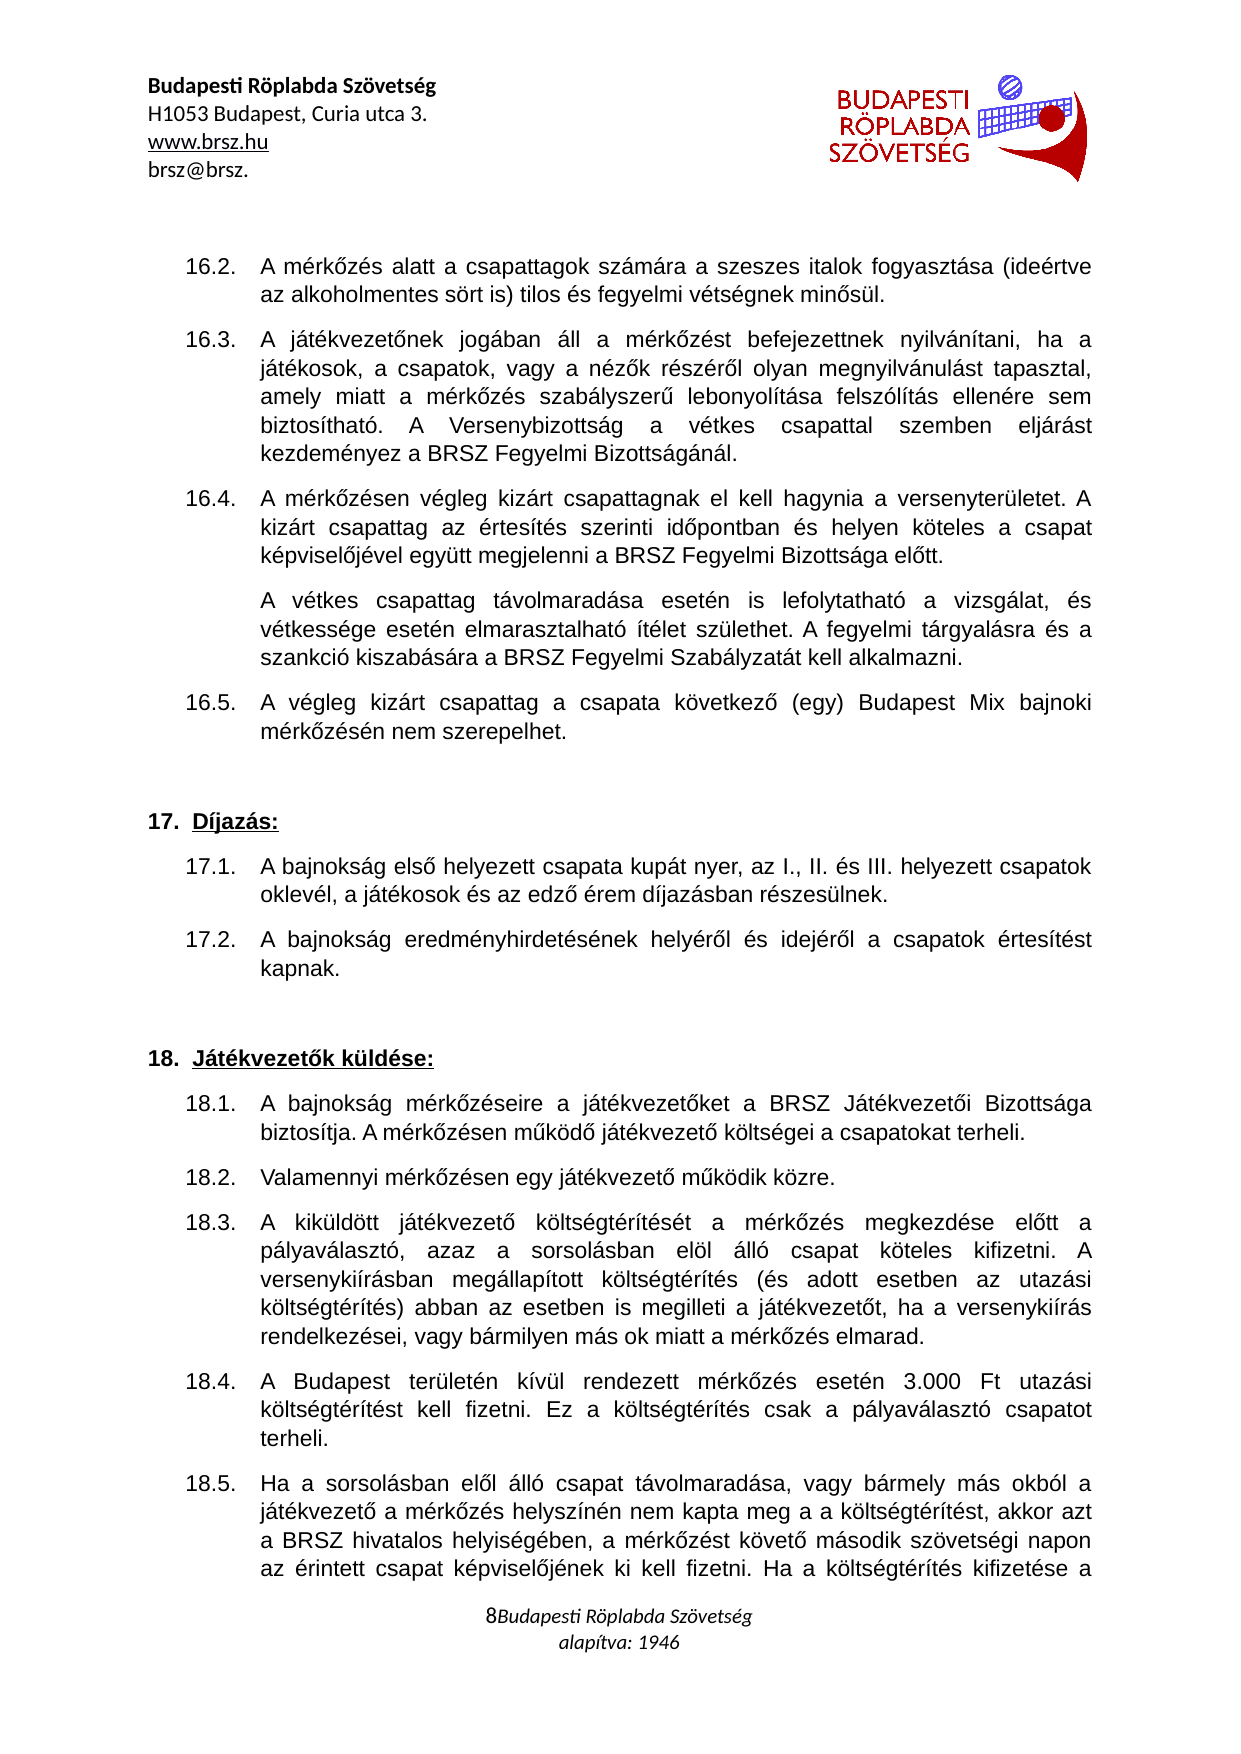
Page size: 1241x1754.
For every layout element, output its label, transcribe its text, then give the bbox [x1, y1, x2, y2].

list A játékvezetőnek jogában áll a mérkőzést befejezettnek nyilvánítani, ha a játékosok, a csapatok, vagy a nézők részéről olyan megnyilvánulást tapasztal, amely miatt a mérkőzés szabályszerű lebonyolítása felszólítás ellenére sem biztosítható. A Versenybizottság a vétkes csapattal szemben eljárást kezdeményez a BRSZ Fegyelmi Bizottságánál. [185, 326, 1092, 466]
list Játékvezetők küldése: [148, 1045, 1092, 1071]
list A kiküldött játékvezető költségtérítését a mérkőzés megkezdése előtt a pályaválasztó, azaz a sorsolásban elöl álló csapat köteles kifizetni. A versenykiírásban megállapított költségtérítés (és adott esetben az utazási költségtérítés) abban az esetben is megilleti a játékvezetőt, ha a versenykiírás rendelkezései, vagy bármilyen más ok miatt a mérkőzés elmarad. [185, 1209, 1092, 1349]
list Díjazás: [148, 808, 1092, 834]
picture [819, 71, 1093, 187]
list Valamennyi mérkőzésen egy játékvezető működik közre. [185, 1164, 1092, 1190]
list A bajnokság mérkőzéseire a játékvezetőket a BRSZ Játékvezetői Bizottsága biztosítja. A mérkőzésen működő játékvezető költségei a csapatokat terheli. [185, 1090, 1092, 1145]
text A vétkes csapattag távolmaradása esetén is lefolytatható a vizsgálat, és vétkessége esetén elmarasztalható ítélet születhet. A fegyelmi tárgyalásra és a szankció kiszabására a BRSZ Fegyelmi Szabályzatát kell alkalmazni. [260, 587, 1092, 670]
list Ha a sorsolásban elől álló csapat távolmaradása, vagy bármely más okból a játékvezető a mérkőzés helyszínén nem kapta meg a a költségtérítést, akkor azt a BRSZ hivatalos helyiségében, a mérkőzést követő második szövetségi napon az érintett csapat képviselőjének ki kell fizetni. Ha a költségtérítés kifizetése a [185, 1470, 1092, 1581]
list A Budapest területén kívül rendezett mérkőzés esetén 3.000 Ft utazási költségtérítést kell fizetni. Ez a költségtérítés csak a pályaválasztó csapatot terheli. [185, 1368, 1092, 1451]
list A bajnokság első helyezett csapata kupát nyer, az I., II. és III. helyezett csapatok oklevél, a játékosok és az edző érem díjazásban részesülnek. [185, 853, 1092, 908]
list A bajnokság eredményhirdetésének helyéről és idejéről a csapatok értesítést kapnak. [185, 926, 1092, 981]
list A végleg kizárt csapattag a csapata következő (egy) Budapest Mix bajnoki mérkőzésén nem szerepelhet. [185, 689, 1092, 744]
list A mérkőzés alatt a csapattagok számára a szeszes italok fogyasztása (ideértve az alkoholmentes sört is) tilos és fegyelmi vétségnek minősül. [185, 253, 1092, 308]
list A mérkőzésen végleg kizárt csapattagnak el kell hagynia a versenyterületet. A kizárt csapattag az értesítés szerinti időpontban és helyen köteles a csapat képviselőjével együtt megjelenni a BRSZ Fegyelmi Bizottsága előtt. [185, 485, 1092, 568]
